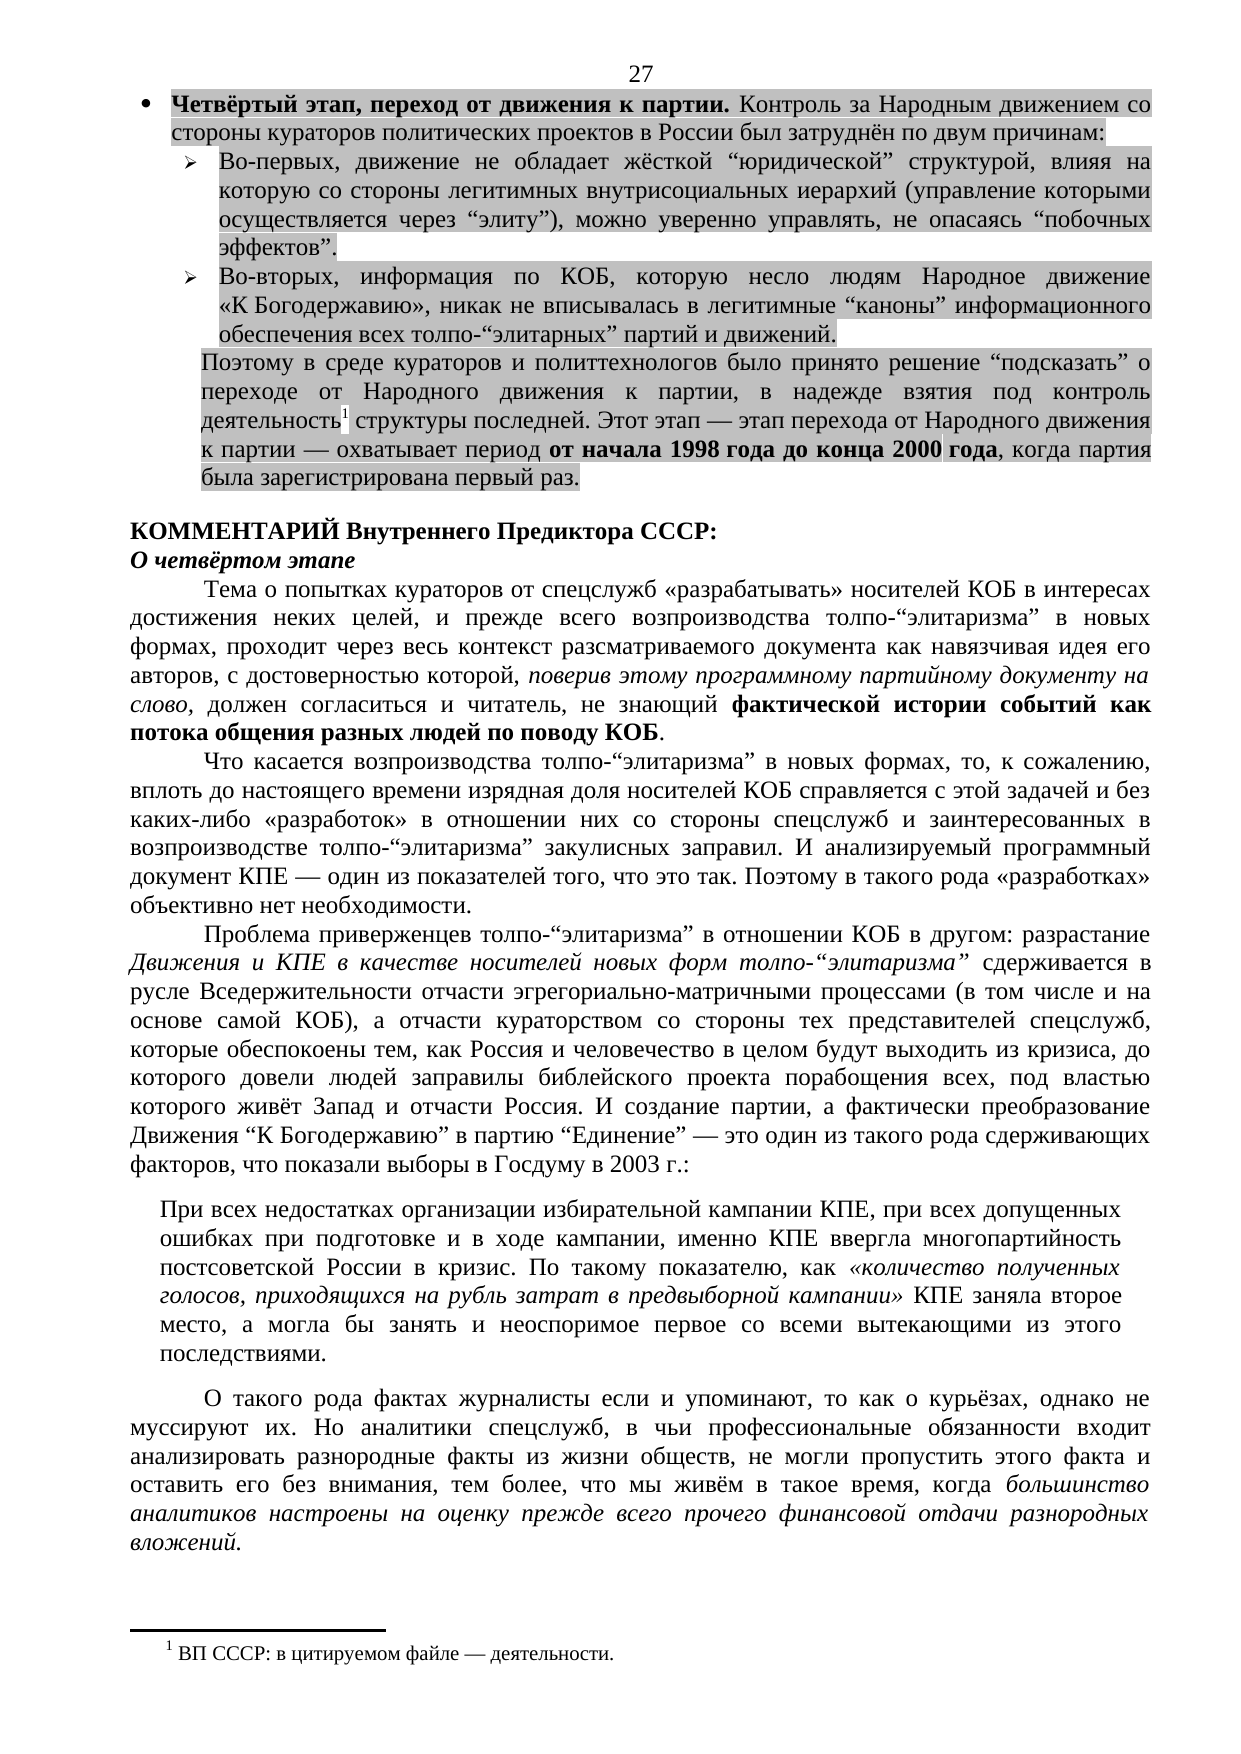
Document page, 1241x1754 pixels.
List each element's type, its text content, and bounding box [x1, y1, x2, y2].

list ВП СССР: в цитируемом файле — деятельности. [130, 1637, 1152, 1665]
text Что касается возпроизводства толпо-“элитаризма” в новых формах, то, к сожалению, вплоть до настоящего времени изрядная доля носителей КОБ справляется с этой задачей и без каких-либо «разработок» в отношении них со стороны спецслужб и заинтересованных в возпроизводстве толпо-“элитаризма” закулисных заправил. И анализируемый программный документ КПЕ — один из показателей того, что это так. Поэтому в такого рода «разработках» объективно нет необходимости. [130, 746, 1152, 919]
list Во-вторых, информация по КОБ, которую несло людям Народное движение «К Богодержавию», никак не вписывалась в легитимные “каноны” информационного обеспечения всех толпо-“элитарных” партий и движений. [183, 261, 1152, 347]
text Тема о попытках кураторов от спецслужб «разрабатывать» носителей КОБ в интересах достижения неких целей, и прежде всего возпроизводства толпо-“элитаризма” в новых формах, проходит через весь контекст разсматриваемого документа как навязчивая идея его авторов, с достоверностью которой, поверив этому программному партийному документу на слово, должен согласиться и читатель, не знающий фактической истории событий как потока общения разных людей по поводу КОБ. [130, 574, 1152, 746]
text Проблема приверженцев толпо-“элитаризма” в отношении КОБ в другом: разрастание Движения и КПЕ в качестве носителей новых форм толпо-“элитаризма” сдерживается в русле Вседержительности отчасти эгрегориально-матричными процессами (в том числе и на основе самой КОБ), а отчасти кураторством со стороны тех представителей спецслужб, которые обеспокоены тем, как Россия и человечество в целом будут выходить из кризиса, до которого довели людей заправилы библейского проекта порабощения всех, под властью которого живёт Запад и отчасти Россия. И создание партии, а фактически преобразование Движения “К Богодержавию” в партию “Единение” — это один из такого рода сдерживающих факторов, что показали выборы в Госдуму в 2003 г.: [130, 919, 1152, 1177]
text КОММЕНТАРИЙ Внутреннего Предиктора СССР: О четвёртом этапе [130, 516, 1152, 574]
list Четвёртый этап, переход от движения к партии. Контроль за Народным движением со стороны кураторов политических проектов в России был затруднён по двум причинам: [142, 89, 1152, 146]
text При всех недостатках организации избирательной кампании КПЕ, при всех допущенных ошибках при подготовке и в ходе кампании, именно КПЕ ввергла многопартийность постсоветской России в кризис. По такому показателю, как «количество полученных голосов, приходящихся на рубль затрат в предвыборной кампании» КПЕ заняла второе место, а могла бы занять и неоспоримое первое со всеми вытекающими из этого последствиями. [159, 1194, 1122, 1367]
text О такого рода фактах журналисты если и упоминают, то как о курьёзах, однако не муссируют их. Но аналитики спецслужб, в чьи профессиональные обязанности входит анализировать разнородные факты из жизни обществ, не могли пропустить этого факта и оставить его без внимания, тем более, что мы живём в такое время, когда большинство аналитиков настроены на оценку прежде всего прочего финансовой отдачи разнородных вложений. [130, 1383, 1152, 1556]
list Поэтому в среде кураторов и политтехнологов было принято решение “подсказать” о переходе от Народного движения к партии, в надежде взятия под контроль деятельность структуры последней. Этот этап — этап перехода от Народного движения к партии — охватывает период от начала 1998 года до конца 2000 года, когда партия была зарегистрирована первый раз. [171, 347, 1152, 491]
list Во-первых, движение не обладает жёсткой “юридической” структурой, влияя на которую со стороны легитимных внутрисоциальных иерархий (управление которыми осуществляется через “элиту”), можно уверенно управлять, не опасаясь “побочных эффектов”. [183, 146, 1152, 261]
